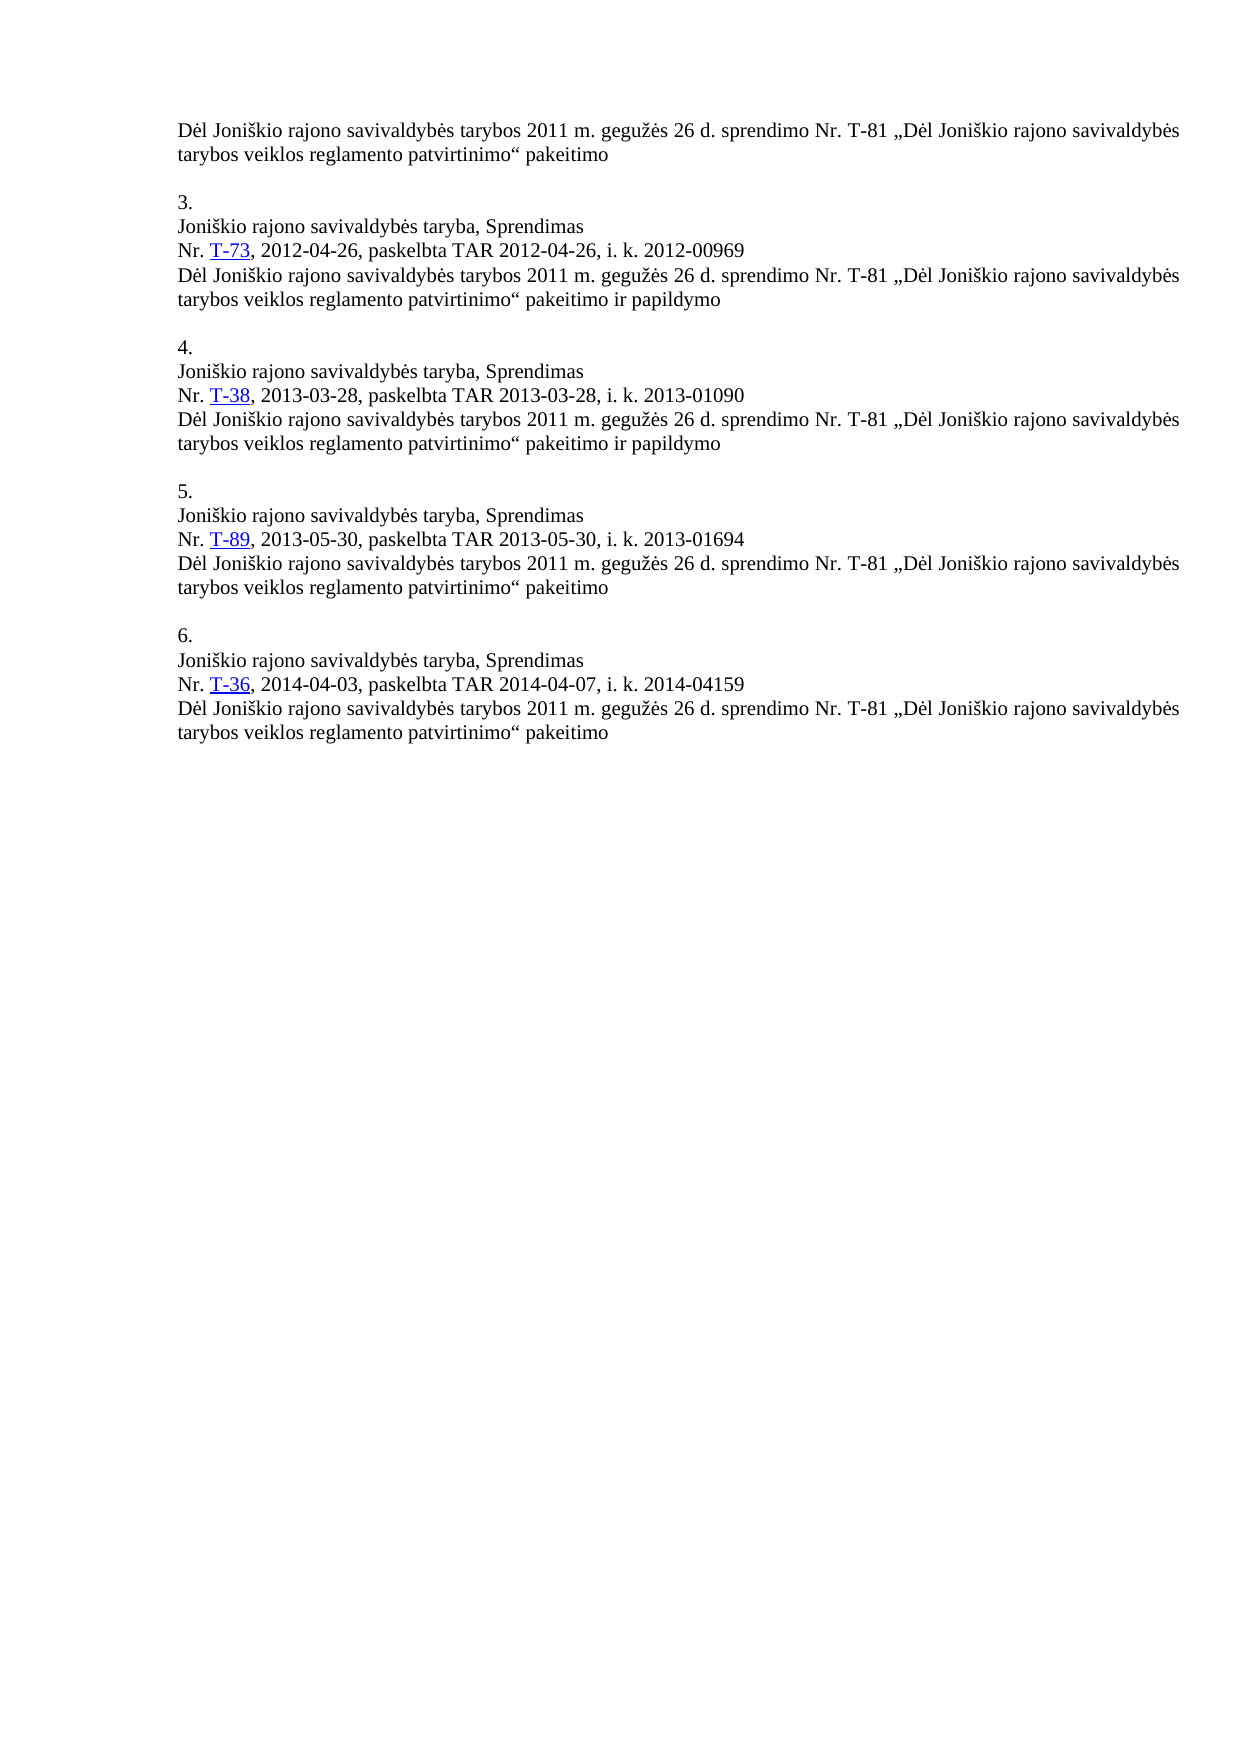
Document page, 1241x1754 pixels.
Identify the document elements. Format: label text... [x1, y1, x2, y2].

text Dėl Joniškio rajono savivaldybės tarybos 2011 m. gegužės 26 d. sprendimo Nr. T-81 „Dėl Joniškio rajono savivaldybės tarybos veiklos reglamento patvirtinimo“ pakeitimo [177, 696, 1181, 744]
text Dėl Joniškio rajono savivaldybės tarybos 2011 m. gegužės 26 d. sprendimo Nr. T-81 „Dėl Joniškio rajono savivaldybės tarybos veiklos reglamento patvirtinimo“ pakeitimo ir papildymo [177, 262, 1181, 311]
text Dėl Joniškio rajono savivaldybės tarybos 2011 m. gegužės 26 d. sprendimo Nr. T-81 „Dėl Joniškio rajono savivaldybės tarybos veiklos reglamento patvirtinimo“ pakeitimo ir papildymo [177, 407, 1181, 455]
text Joniškio rajono savivaldybės taryba, Sprendimas [177, 214, 1181, 238]
text Nr. T-36, 2014-04-03, paskelbta TAR 2014-04-07, i. k. 2014-04159 [177, 672, 1181, 696]
text Nr. T-89, 2013-05-30, paskelbta TAR 2013-05-30, i. k. 2013-01694 [177, 527, 1181, 551]
text Nr. T-38, 2013-03-28, paskelbta TAR 2013-03-28, i. k. 2013-01090 [177, 383, 1181, 407]
text Nr. T-73, 2012-04-26, paskelbta TAR 2012-04-26, i. k. 2012-00969 [177, 238, 1181, 262]
text Joniškio rajono savivaldybės taryba, Sprendimas [177, 359, 1181, 383]
text 5. [177, 479, 1181, 503]
text 6. [177, 623, 1181, 647]
text 3. [177, 190, 1181, 214]
text Joniškio rajono savivaldybės taryba, Sprendimas [177, 647, 1181, 672]
text Dėl Joniškio rajono savivaldybės tarybos 2011 m. gegužės 26 d. sprendimo Nr. T-81 „Dėl Joniškio rajono savivaldybės tarybos veiklos reglamento patvirtinimo“ pakeitimo [177, 551, 1181, 599]
text 4. [177, 335, 1181, 359]
text Joniškio rajono savivaldybės taryba, Sprendimas [177, 503, 1181, 527]
text Dėl Joniškio rajono savivaldybės tarybos 2011 m. gegužės 26 d. sprendimo Nr. T-81 „Dėl Joniškio rajono savivaldybės tarybos veiklos reglamento patvirtinimo“ pakeitimo [177, 118, 1181, 166]
